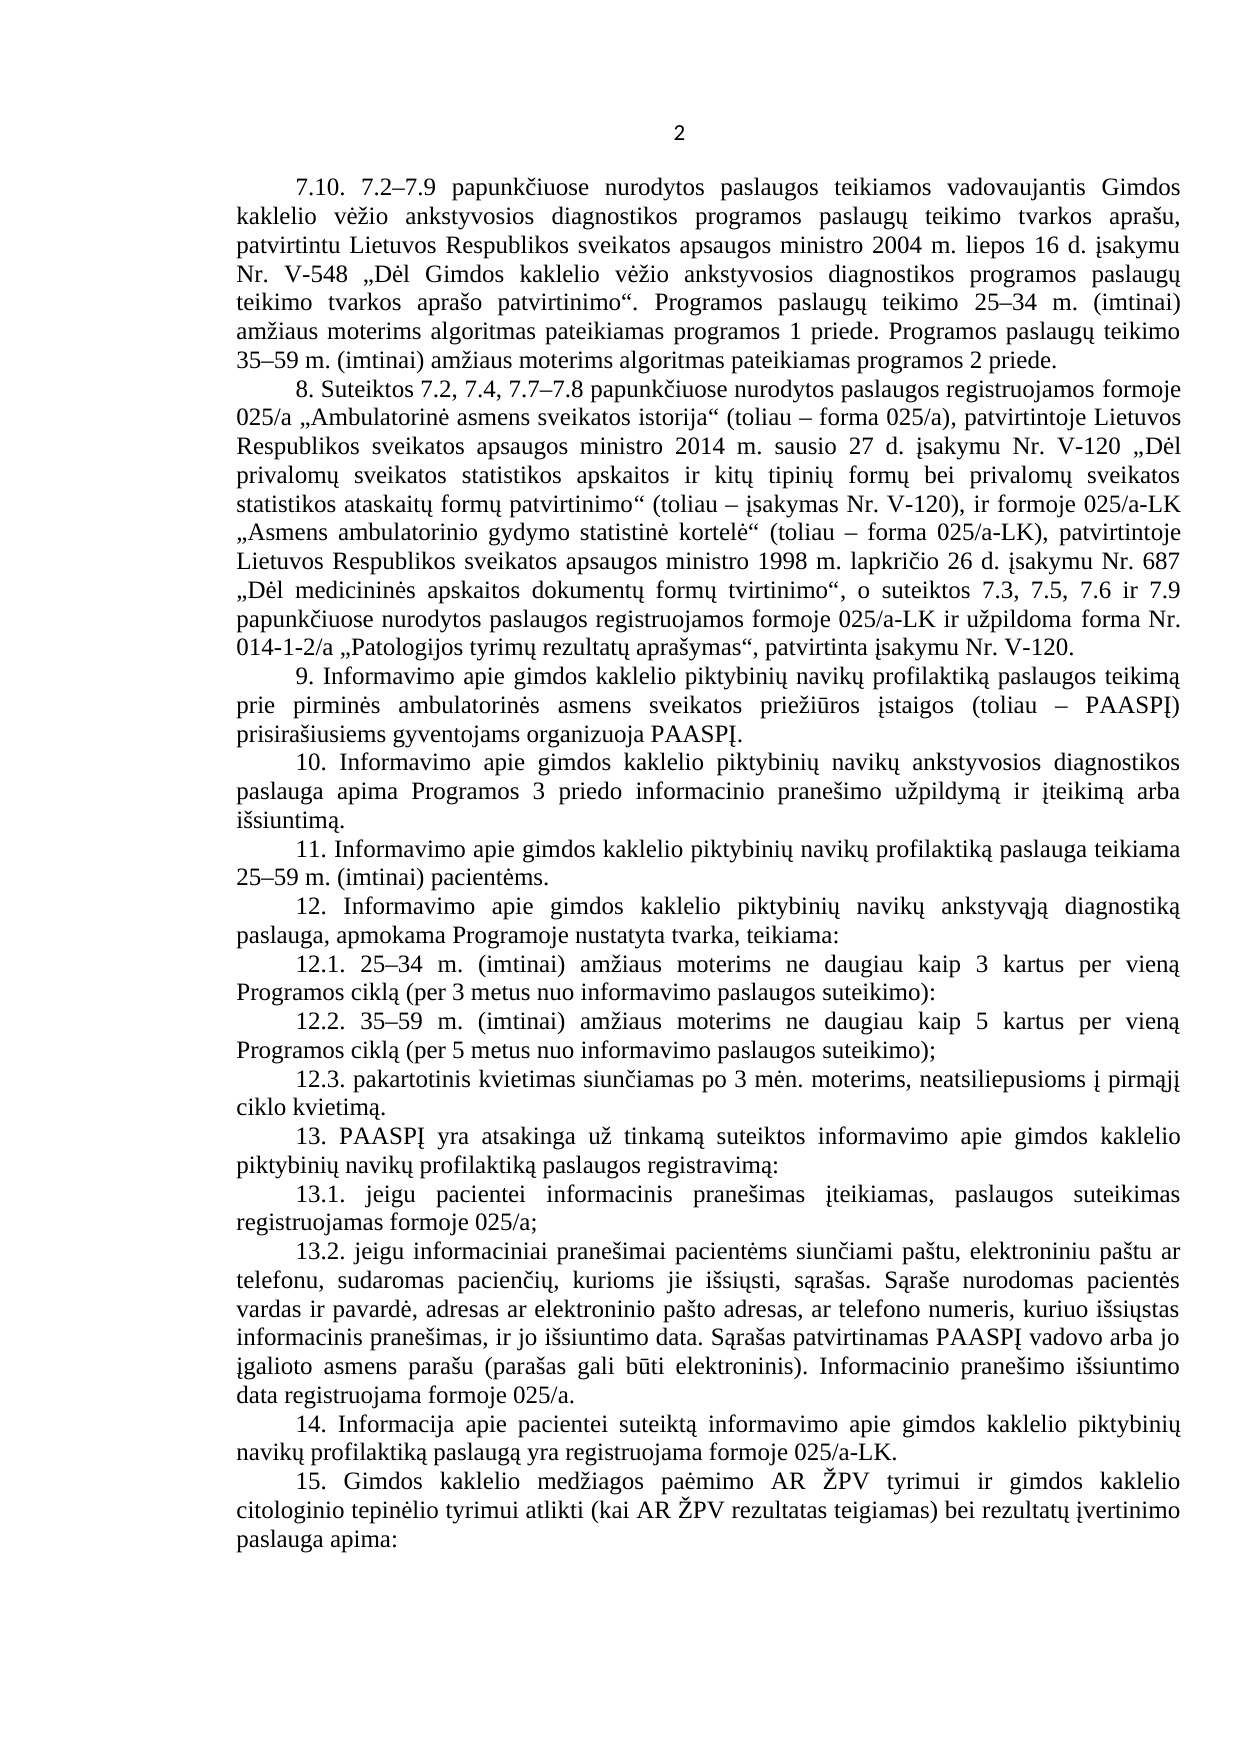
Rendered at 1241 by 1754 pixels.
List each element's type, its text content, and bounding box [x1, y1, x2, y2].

text 11. Informavimo apie gimdos kaklelio piktybinių navikų profilaktiką paslauga teikiama 25–59 m. (imtinai) pacientėms. [236, 834, 1181, 891]
text 13.2. jeigu informaciniai pranešimai pacientėms siunčiami paštu, elektroniniu paštu ar telefonu, sudaromas pacienčių, kurioms jie išsiųsti, sąrašas. Sąraše nurodomas pacientės vardas ir pavardė, adresas ar elektroninio pašto adresas, ar telefono numeris, kuriuo išsiųstas informacinis pranešimas, ir jo išsiuntimo data. Sąrašas patvirtinamas PAASPĮ vadovo arba jo įgalioto asmens parašu (parašas gali būti elektroninis). Informacinio pranešimo išsiuntimo data registruojama formoje 025/a. [236, 1236, 1181, 1409]
text 12.1. 25–34 m. (imtinai) amžiaus moterims ne daugiau kaip 3 kartus per vieną Programos ciklą (per 3 metus nuo informavimo paslaugos suteikimo): [236, 949, 1181, 1006]
text 13.1. jeigu pacientei informacinis pranešimas įteikiamas, paslaugos suteikimas registruojamas formoje 025/a; [236, 1179, 1181, 1236]
text 14. Informacija apie pacientei suteiktą informavimo apie gimdos kaklelio piktybinių navikų profilaktiką paslaugą yra registruojama formoje 025/a-LK. [236, 1409, 1181, 1466]
text 12.3. pakartotinis kvietimas siunčiamas po 3 mėn. moterims, neatsiliepusioms į pirmąjį ciklo kvietimą. [236, 1064, 1181, 1121]
text 13. PAASPĮ yra atsakinga už tinkamą suteiktos informavimo apie gimdos kaklelio piktybinių navikų profilaktiką paslaugos registravimą: [236, 1121, 1181, 1179]
text 8. Suteiktos 7.2, 7.4, 7.7–7.8 papunkčiuose nurodytos paslaugos registruojamos formoje 025/a „Ambulatorinė asmens sveikatos istorija“ (toliau – forma 025/a), patvirtintoje Lietuvos Respublikos sveikatos apsaugos ministro 2014 m. sausio 27 d. įsakymu Nr. V-120 „Dėl privalomų sveikatos statistikos apskaitos ir kitų tipinių formų bei privalomų sveikatos statistikos ataskaitų formų patvirtinimo“ (toliau – įsakymas Nr. V-120), ir formoje 025/a-LK „Asmens ambulatorinio gydymo statistinė kortelė“ (toliau – forma 025/a-LK), patvirtintoje Lietuvos Respublikos sveikatos apsaugos ministro 1998 m. lapkričio 26 d. įsakymu Nr. 687 „Dėl medicininės apskaitos dokumentų formų tvirtinimo“, o suteiktos 7.3, 7.5, 7.6 ir 7.9 papunkčiuose nurodytos paslaugos registruojamos formoje 025/a-LK ir užpildoma forma Nr. 014-1-2/a „Patologijos tyrimų rezultatų aprašymas“, patvirtinta įsakymu Nr. V-120. [236, 374, 1181, 661]
text 12. Informavimo apie gimdos kaklelio piktybinių navikų ankstyvąją diagnostiką paslauga, apmokama Programoje nustatyta tvarka, teikiama: [236, 891, 1181, 949]
text 10. Informavimo apie gimdos kaklelio piktybinių navikų ankstyvosios diagnostikos paslauga apima Programos 3 priedo informacinio pranešimo užpildymą ir įteikimą arba išsiuntimą. [236, 747, 1181, 834]
text 7.10. 7.2–7.9 papunkčiuose nurodytos paslaugos teikiamos vadovaujantis Gimdos kaklelio vėžio ankstyvosios diagnostikos programos paslaugų teikimo tvarkos aprašu, patvirtintu Lietuvos Respublikos sveikatos apsaugos ministro 2004 m. liepos 16 d. įsakymu Nr. V-548 „Dėl Gimdos kaklelio vėžio ankstyvosios diagnostikos programos paslaugų teikimo tvarkos aprašo patvirtinimo“. Programos paslaugų teikimo 25–34 m. (imtinai) amžiaus moterims algoritmas pateikiamas programos 1 priede. Programos paslaugų teikimo 35–59 m. (imtinai) amžiaus moterims algoritmas pateikiamas programos 2 priede. [236, 172, 1181, 374]
text 15. Gimdos kaklelio medžiagos paėmimo AR ŽPV tyrimui ir gimdos kaklelio citologinio tepinėlio tyrimui atlikti (kai AR ŽPV rezultatas teigiamas) bei rezultatų įvertinimo paslauga apima: [236, 1466, 1181, 1552]
text 12.2. 35–59 m. (imtinai) amžiaus moterims ne daugiau kaip 5 kartus per vieną Programos ciklą (per 5 metus nuo informavimo paslaugos suteikimo); [236, 1006, 1181, 1064]
text 9. Informavimo apie gimdos kaklelio piktybinių navikų profilaktiką paslaugos teikimą prie pirminės ambulatorinės asmens sveikatos priežiūros įstaigos (toliau – PAASPĮ) prisirašiusiems gyventojams organizuoja PAASPĮ. [236, 661, 1181, 747]
